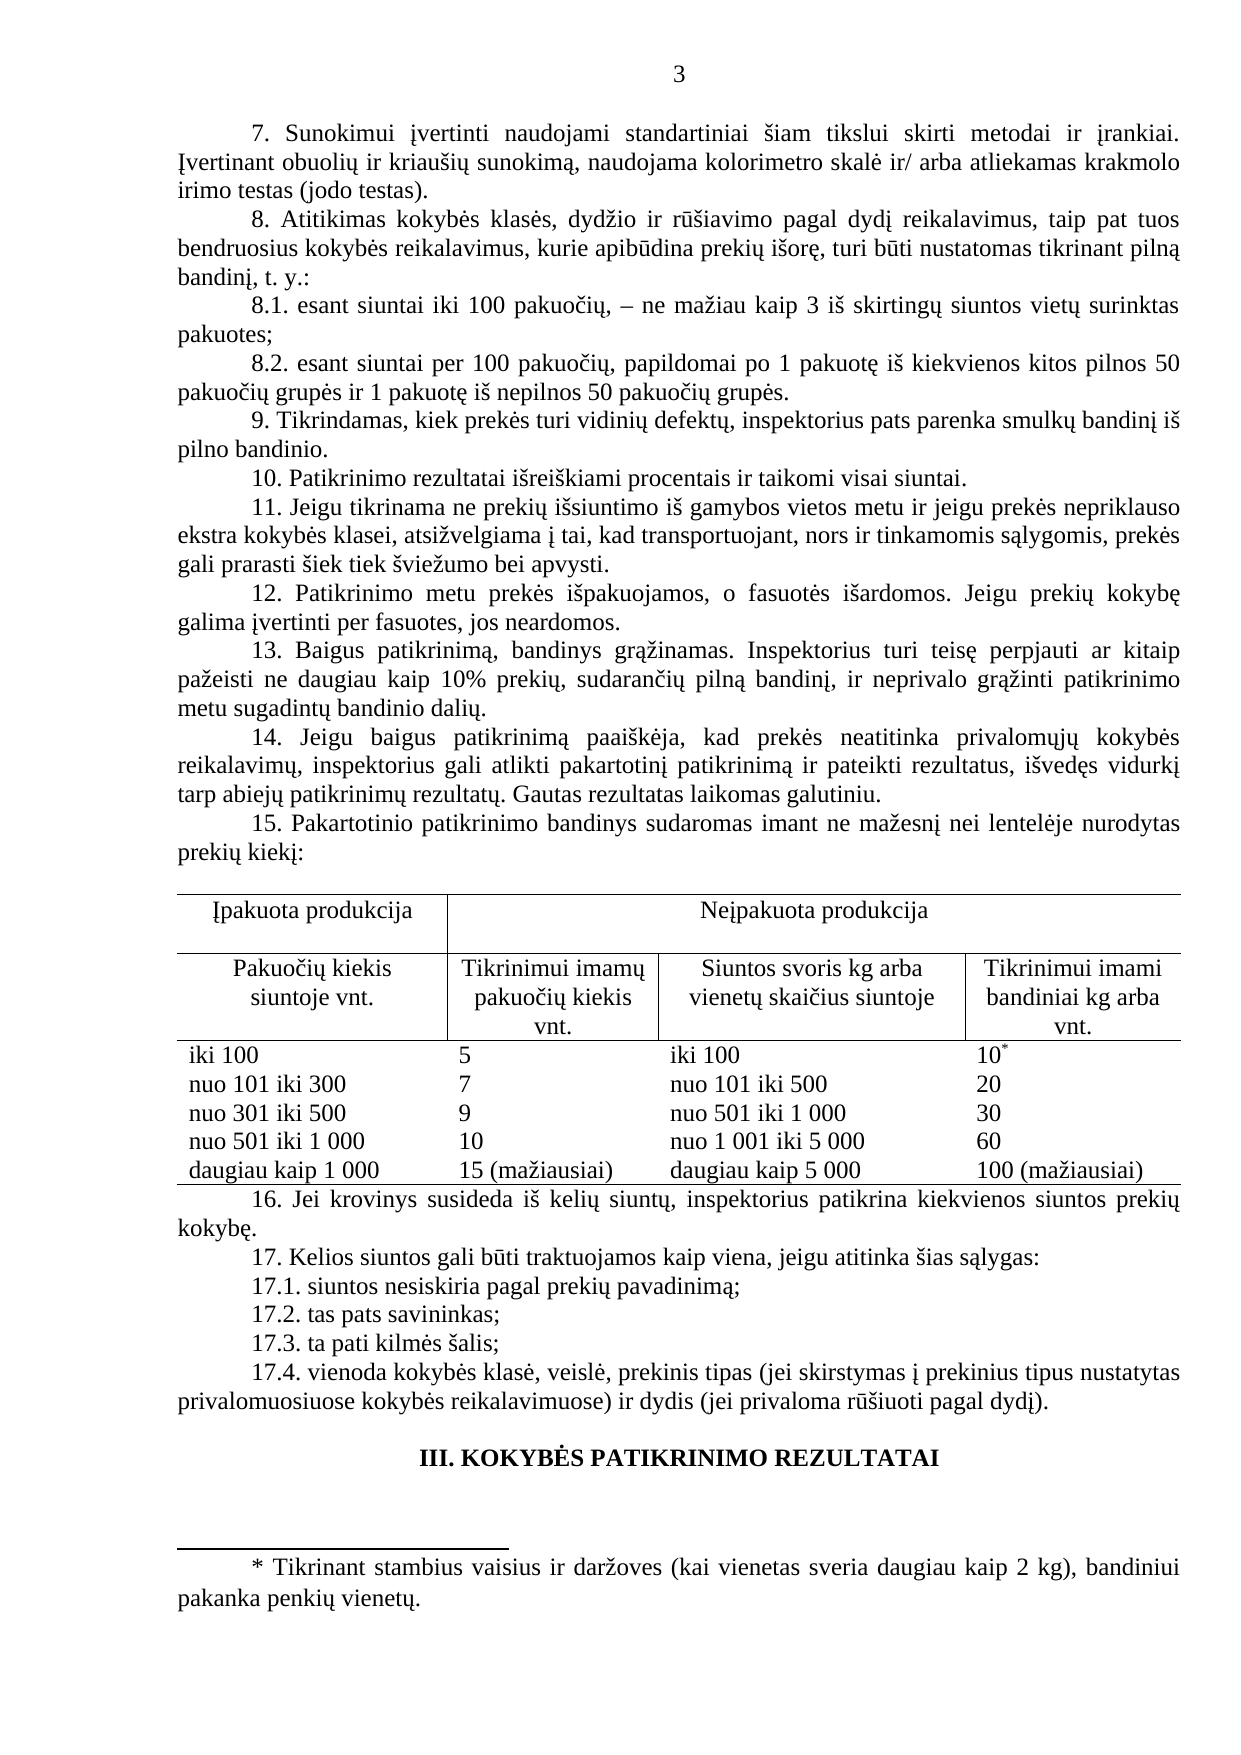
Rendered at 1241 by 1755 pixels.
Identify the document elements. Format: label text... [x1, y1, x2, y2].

table_cell Pakuočių kiekis [177, 954, 447, 982]
text 7. Sunokimui įvertinti naudojami standartiniai šiam tikslui skirti metodai ir įrankiai. Įvertinant obuolių ir kriaušių sunokimą, naudojama kolorimetro skalė ir/ arba atliekamas krakmolo irimo testas (jodo testas). [177, 118, 1181, 204]
table_cell [177, 924, 447, 953]
table_header Neįpakuota produkcija [448, 895, 1181, 953]
table_cell nuo 1 001 iki 5 000 [659, 1126, 965, 1155]
table_cell 10 [447, 1126, 659, 1155]
table_cell daugiau kaip 5 000 [659, 1155, 965, 1184]
text 8.2. esant siuntai per 100 pakuočių, papildomai po 1 pakuotę iš kiekvienos kitos pilnos 50 pakuočių grupės ir 1 pakuotę iš nepilnos 50 pakuočių grupės. [177, 348, 1181, 406]
text 17.3. ta pati kilmės šalis; [177, 1328, 1181, 1357]
text III. KOKYBĖS PATIKRINIMO REZULTATAI [177, 1443, 1181, 1472]
text 8.1. esant siuntai iki 100 pakuočių, – ne mažiau kaip 3 iš skirtingų siuntos vietų surinktas pakuotes; [177, 291, 1181, 348]
table_cell Tikrinimui imami [966, 954, 1181, 982]
table_cell daugiau kaip 1 000 [177, 1155, 447, 1184]
table_cell nuo 301 iki 500 [177, 1098, 447, 1126]
table_cell 7 [447, 1069, 659, 1098]
text 8. Atitikimas kokybės klasės, dydžio ir rūšiavimo pagal dydį reikalavimus, taip pat tuos bendruosius kokybės reikalavimus, kurie apibūdina prekių išorę, turi būti nustatomas tikrinant pilną bandinį, t. y.: [177, 204, 1181, 291]
table_cell Tikrinimui imamų [448, 954, 658, 982]
text 9. Tikrindamas, kiek prekės turi vidinių defektų, inspektorius pats parenka smulkų bandinį iš pilno bandinio. [177, 406, 1181, 463]
text 14. Jeigu baigus patikrinimą paaiškėja, kad prekės neatitinka privalomųjų kokybės reikalavimų, inspektorius gali atlikti pakartotinį patikrinimą ir pateikti rezultatus, išvedęs vidurkį tarp abiejų patikrinimų rezultatų. Gautas rezultatas laikomas galutiniu. [177, 722, 1181, 808]
text 17.1. siuntos nesiskiria pagal prekių pavadinimą; [177, 1271, 1181, 1299]
table_cell nuo 501 iki 1 000 [659, 1098, 965, 1126]
table_cell iki 100 [659, 1041, 965, 1069]
table_cell vienetų skaičius siuntoje [659, 982, 965, 1040]
text 17.2. tas pats savininkas; [177, 1299, 1181, 1328]
text 17. Kelios siuntos gali būti traktuojamos kaip viena, jeigu atitinka šias sąlygas: [177, 1242, 1181, 1271]
table_cell 10 [965, 1041, 1181, 1069]
table_cell 15 (mažiausiai) [447, 1155, 659, 1184]
text 13. Baigus patikrinimą, bandinys grąžinamas. Inspektorius turi teisę perpjauti ar kitaip pažeisti ne daugiau kaip 10% prekių, sudarančių pilną bandinį, ir neprivalo grąžinti patikrinimo metu sugadintų bandinio dalių. [177, 636, 1181, 722]
table_cell 9 [447, 1098, 659, 1126]
table_header Įpakuota produkcija [177, 895, 447, 924]
table_cell pakuočių kiekis vnt. [448, 982, 658, 1040]
text 11. Jeigu tikrinama ne prekių išsiuntimo iš gamybos vietos metu ir jeigu prekės nepriklauso ekstra kokybės klasei, atsižvelgiama į tai, kad transportuojant, nors ir tinkamomis sąlygomis, prekės gali prarasti šiek tiek šviežumo bei apvysti. [177, 492, 1181, 578]
table_cell nuo 101 iki 300 [177, 1069, 447, 1098]
table_cell 20 [965, 1069, 1181, 1098]
table_cell 5 [447, 1041, 659, 1069]
table_cell Siuntos svoris kg arba [659, 954, 965, 982]
table_cell 30 [965, 1098, 1181, 1126]
table_cell bandiniai kg arba vnt. [966, 982, 1181, 1040]
table_cell 60 [965, 1126, 1181, 1155]
text 12. Patikrinimo metu prekės išpakuojamos, o fasuotės išardomos. Jeigu prekių kokybę galima įvertinti per fasuotes, jos neardomos. [177, 578, 1181, 636]
table_cell iki 100 [177, 1041, 447, 1069]
table_cell 100 (mažiausiai) [965, 1155, 1181, 1184]
table_cell siuntoje vnt. [177, 982, 447, 1040]
table_cell nuo 101 iki 500 [659, 1069, 965, 1098]
text 17.4. vienoda kokybės klasė, veislė, prekinis tipas (jei skirstymas į prekinius tipus nustatytas privalomuosiuose kokybės reikalavimuose) ir dydis (jei privaloma rūšiuoti pagal dydį). [177, 1357, 1181, 1414]
text 10. Patikrinimo rezultatai išreiškiami procentais ir taikomi visai siuntai. [177, 463, 1181, 492]
text 15. Pakartotinio patikrinimo bandinys sudaromas imant ne mažesnį nei lentelėje nurodytas prekių kiekį: [177, 808, 1181, 866]
table_cell nuo 501 iki 1 000 [177, 1126, 447, 1155]
text 16. Jei krovinys susideda iš kelių siuntų, inspektorius patikrina kiekvienos siuntos prekių kokybę. [177, 1185, 1181, 1242]
